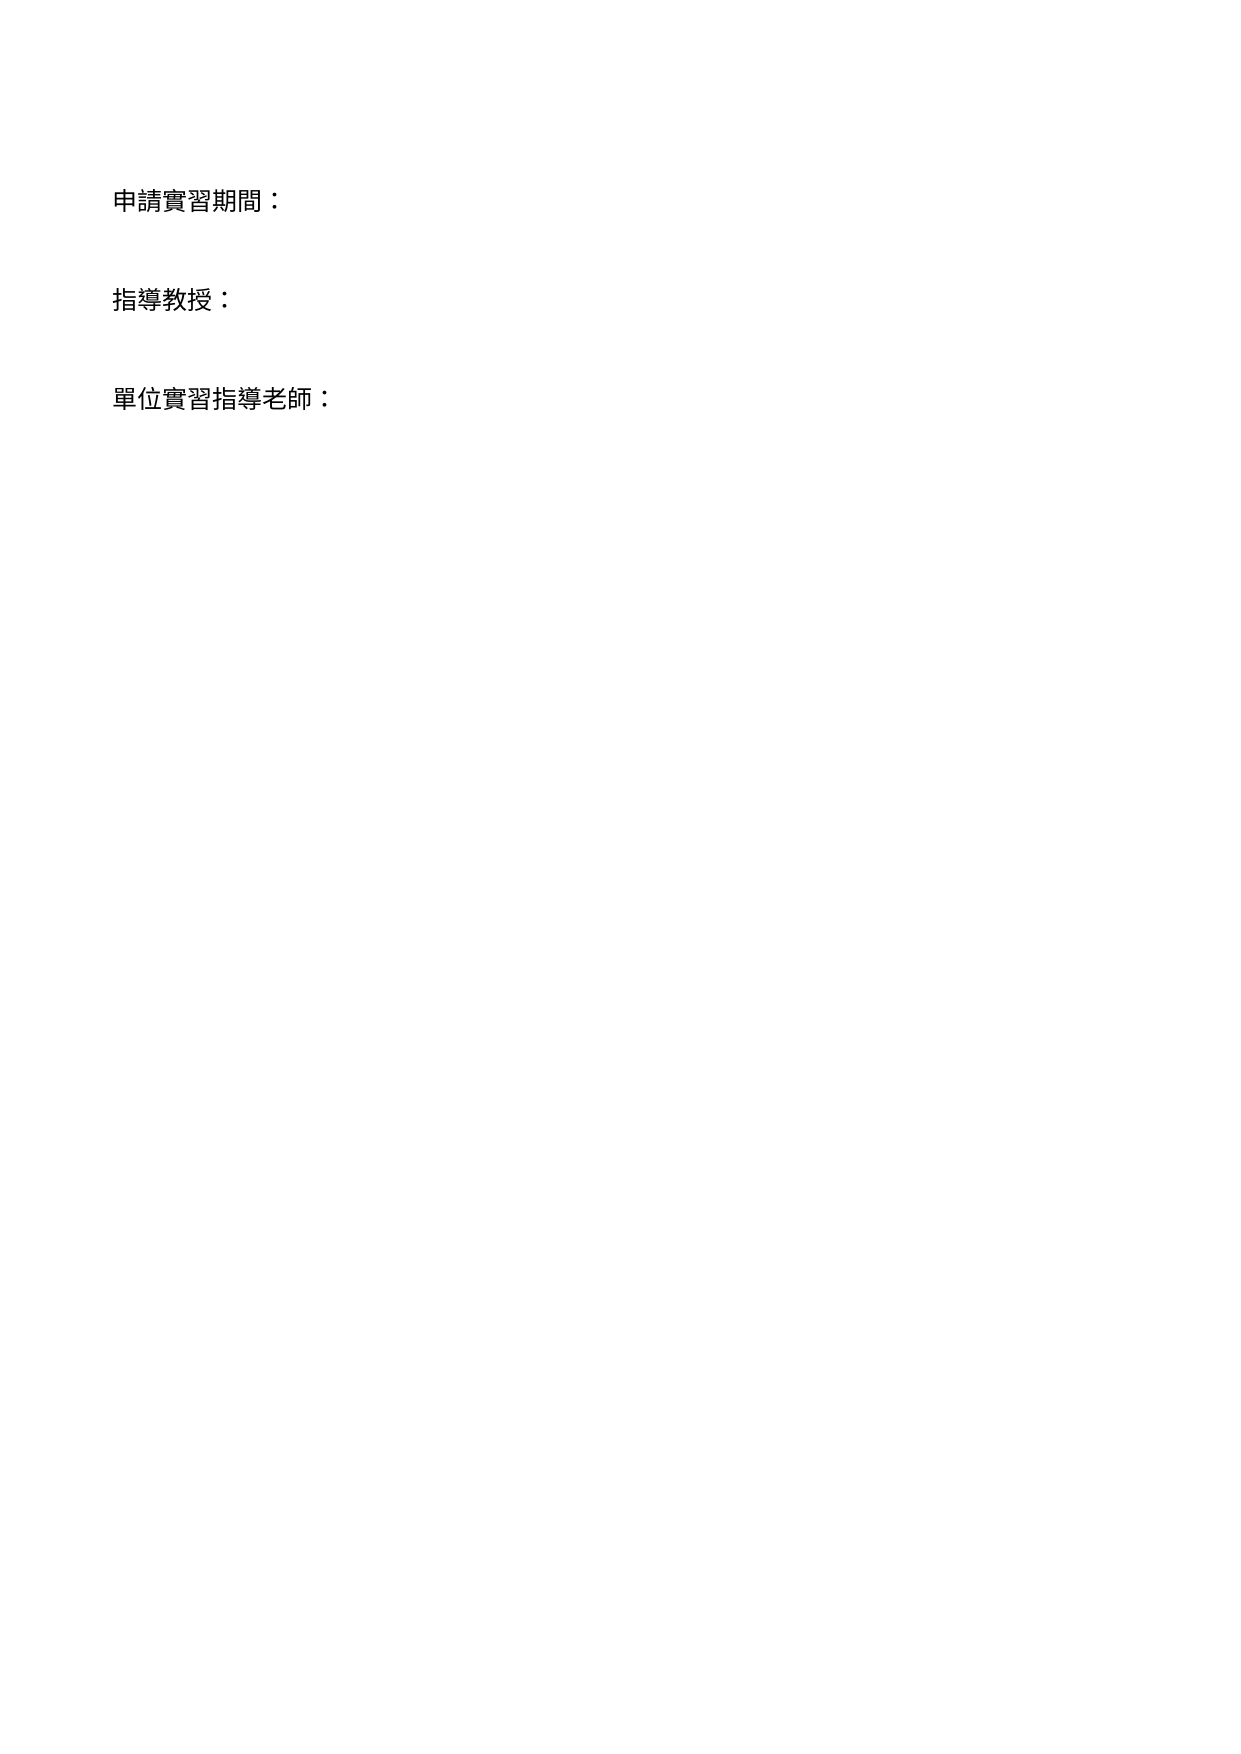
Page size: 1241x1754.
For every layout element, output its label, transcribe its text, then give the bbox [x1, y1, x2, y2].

text 申請實習期間： [112, 158, 1126, 221]
text 單位實習指導老師： [112, 356, 1126, 418]
text 指導教授： [112, 257, 1126, 319]
